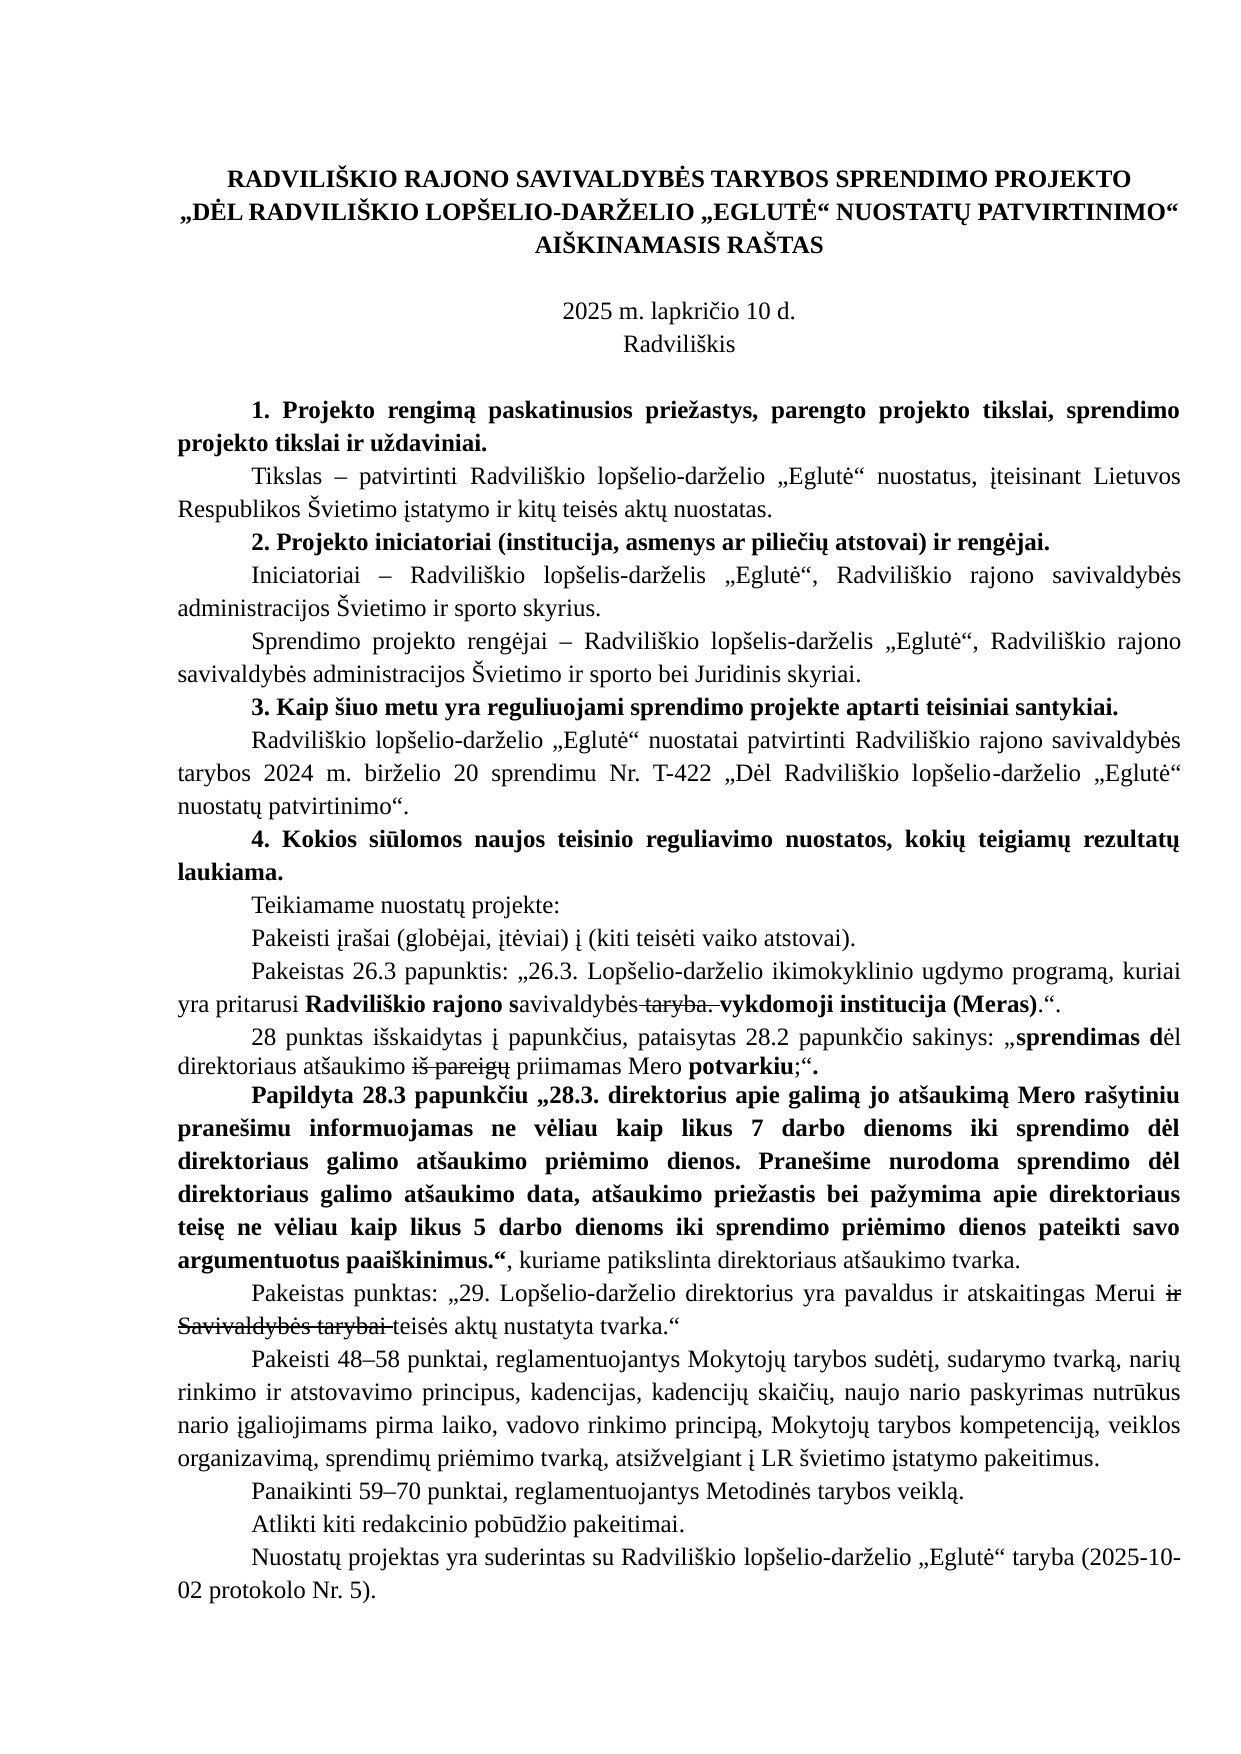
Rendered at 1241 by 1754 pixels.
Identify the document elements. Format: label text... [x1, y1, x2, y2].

text Nuostatų projektas yra suderintas su Radviliškio lopšelio-darželio „Eglutė“ taryba (2025-10-02 protokolo Nr. 5). [177, 1542, 1181, 1604]
text Pakeisti įrašai (globėjai, įtėviai) į (kiti teisėti vaiko atstovai). [177, 923, 1181, 952]
text 28 punktas išskaidytas į papunkčius, pataisytas 28.2 papunkčio sakinys: „sprendimas dėl direktoriaus atšaukimo iš pareigų priimamas Mero potvarkiu;“. [177, 1022, 1181, 1080]
text 3. Kaip šiuo metu yra reguliuojami sprendimo projekte aptarti teisiniai santykiai. [177, 692, 1181, 721]
text „DĖL RADVILIŠKIO LOPŠELIO-DARŽELIO „EGLUTĖ“ NUOSTATŲ PATVIRTINIMO“ [177, 197, 1181, 225]
text Teikiamame nuostatų projekte: [177, 890, 1181, 919]
text 4. Kokios siūlomos naujos teisinio reguliavimo nuostatos, kokių teigiamų rezultatų laukiama. [177, 824, 1181, 886]
text Papildyta 28.3 papunkčiu „28.3. direktorius apie galimą jo atšaukimą Mero rašytiniu pranešimu informuojamas ne vėliau kaip likus 7 darbo dienoms iki sprendimo dėl direktoriaus galimo atšaukimo priėmimo dienos. Pranešime nurodoma sprendimo dėl direktoriaus galimo atšaukimo data, atšaukimo priežastis bei pažymima apie direktoriaus teisę ne vėliau kaip likus 5 darbo dienoms iki sprendimo priėmimo dienos pateikti savo argumentuotus paaiškinimus.“, kuriame patikslinta direktoriaus atšaukimo tvarka. [177, 1080, 1181, 1273]
text Pakeistas punktas: „29. Lopšelio-darželio direktorius yra pavaldus ir atskaitingas Merui ir Savivaldybės tarybai teisės aktų nustatyta tvarka.“ [177, 1278, 1181, 1339]
text Sprendimo projekto rengėjai – Radviliškio lopšelis-darželis „Eglutė“, Radviliškio rajono savivaldybės administracijos Švietimo ir sporto bei Juridinis skyriai. [177, 626, 1181, 688]
text Pakeistas 26.3 papunktis: „26.3. Lopšelio-darželio ikimokyklinio ugdymo programą, kuriai yra pritarusi Radviliškio rajono savivaldybės taryba. vykdomoji institucija (Meras).“. [177, 956, 1181, 1018]
text Pakeisti 48–58 punktai, reglamentuojantys Mokytojų tarybos sudėtį, sudarymo tvarką, narių rinkimo ir atstovavimo principus, kadencijas, kadencijų skaičių, naujo nario paskyrimas nutrūkus nario įgaliojimams pirma laiko, vadovo rinkimo principą, Mokytojų tarybos kompetenciją, veiklos organizavimą, sprendimų priėmimo tvarką, atsižvelgiant į LR švietimo įstatymo pakeitimus. [177, 1344, 1181, 1472]
text AIŠKINAMASIS RAŠTAS [177, 230, 1181, 258]
subtitle RADVILIŠKIO RAJONO SAVIVALDYBĖS TARYBOS SPRENDIMO PROJEKTO [177, 164, 1181, 192]
text Tikslas – patvirtinti Radviliškio lopšelio-darželio „Eglutė“ nuostatus, įteisinant Lietuvos Respublikos Švietimo įstatymo ir kitų teisės aktų nuostatas. [177, 461, 1181, 523]
text Panaikinti 59–70 punktai, reglamentuojantys Metodinės tarybos veiklą. [177, 1476, 1181, 1505]
text 2025 m. lapkričio 10 d. [177, 296, 1181, 324]
text 2. Projekto iniciatoriai (institucija, asmenys ar piliečių atstovai) ir rengėjai. [177, 527, 1181, 556]
text Iniciatoriai – Radviliškio lopšelis-darželis „Eglutė“, Radviliškio rajono savivaldybės administracijos Švietimo ir sporto skyrius. [177, 560, 1181, 622]
text 1. Projekto rengimą paskatinusios priežastys, parengto projekto tikslai, sprendimo projekto tikslai ir uždaviniai. [177, 395, 1181, 457]
text Radviliškis [177, 329, 1181, 357]
text Atlikti kiti redakcinio pobūdžio pakeitimai. [177, 1509, 1181, 1538]
text Radviliškio lopšelio-darželio „Eglutė“ nuostatai patvirtinti Radviliškio rajono savivaldybės tarybos 2024 m. birželio 20 sprendimu Nr. T-422 „Dėl Radviliškio lopšelio-darželio „Eglutė“ nuostatų patvirtinimo“. [177, 725, 1181, 820]
